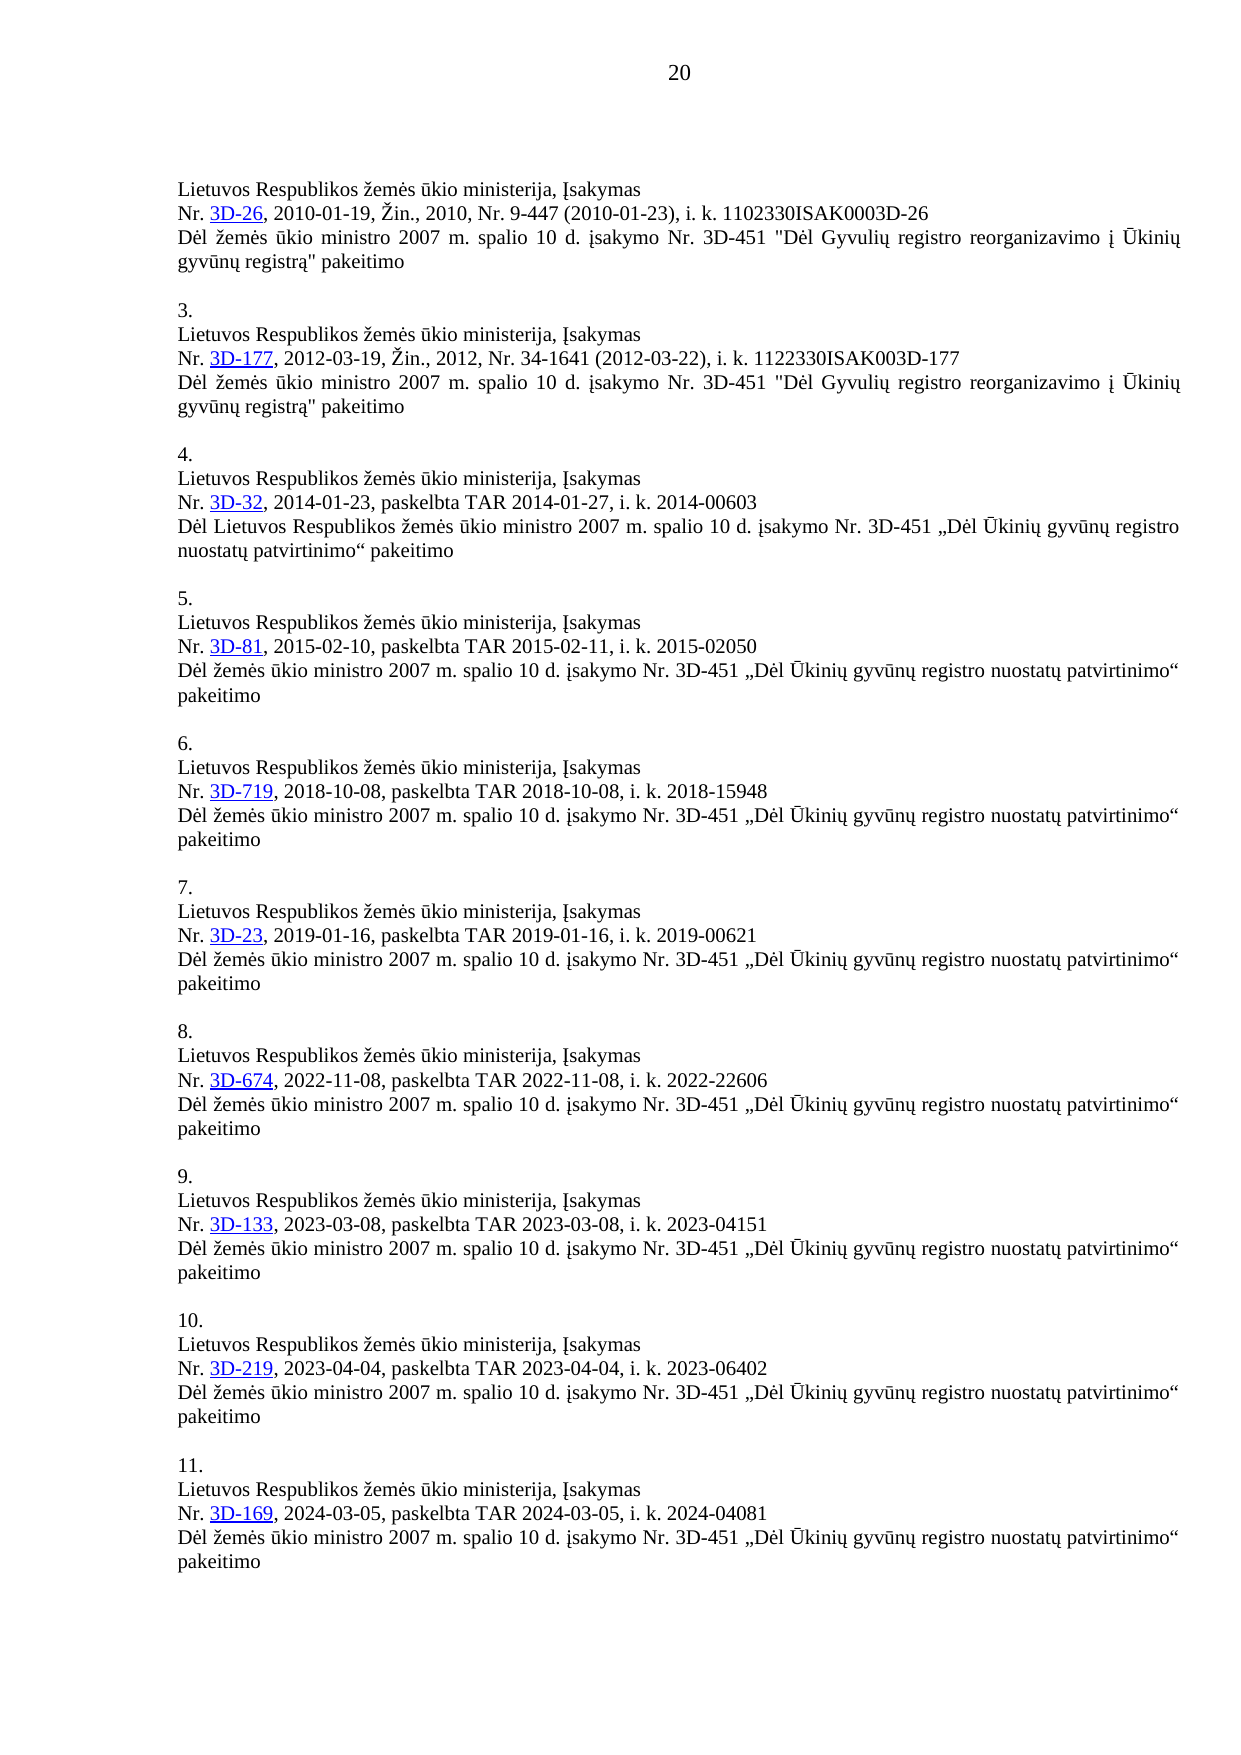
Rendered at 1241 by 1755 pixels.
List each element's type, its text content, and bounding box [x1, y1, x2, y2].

text Dėl žemės ūkio ministro 2007 m. spalio 10 d. įsakymo Nr. 3D-451 „Dėl Ūkinių gyvūnų registro nuostatų patvirtinimo“ pakeitimo [177, 1092, 1181, 1140]
text Lietuvos Respublikos žemės ūkio ministerija, Įsakymas [177, 177, 1181, 201]
text Dėl žemės ūkio ministro 2007 m. spalio 10 d. įsakymo Nr. 3D-451 „Dėl Ūkinių gyvūnų registro nuostatų patvirtinimo“ pakeitimo [177, 1236, 1181, 1284]
text Nr. 3D-674, 2022-11-08, paskelbta TAR 2022-11-08, i. k. 2022-22606 [177, 1067, 1181, 1092]
text Lietuvos Respublikos žemės ūkio ministerija, Įsakymas [177, 610, 1181, 634]
text Dėl žemės ūkio ministro 2007 m. spalio 10 d. įsakymo Nr. 3D-451 „Dėl Ūkinių gyvūnų registro nuostatų patvirtinimo“ pakeitimo [177, 1525, 1181, 1573]
text 4. [177, 442, 1181, 466]
text Nr. 3D-133, 2023-03-08, paskelbta TAR 2023-03-08, i. k. 2023-04151 [177, 1212, 1181, 1236]
text 10. [177, 1308, 1181, 1332]
text Lietuvos Respublikos žemės ūkio ministerija, Įsakymas [177, 466, 1181, 490]
text Nr. 3D-32, 2014-01-23, paskelbta TAR 2014-01-27, i. k. 2014-00603 [177, 490, 1181, 514]
text 11. [177, 1452, 1181, 1477]
text 3. [177, 297, 1181, 322]
text 9. [177, 1164, 1181, 1188]
text Nr. 3D-177, 2012-03-19, Žin., 2012, Nr. 34-1641 (2012-03-22), i. k. 1122330ISAK003D-177 [177, 346, 1181, 370]
text Lietuvos Respublikos žemės ūkio ministerija, Įsakymas [177, 1188, 1181, 1212]
text Lietuvos Respublikos žemės ūkio ministerija, Įsakymas [177, 1477, 1181, 1501]
text Dėl Lietuvos Respublikos žemės ūkio ministro 2007 m. spalio 10 d. įsakymo Nr. 3D-451 „Dėl Ūkinių gyvūnų registro nuostatų patvirtinimo“ pakeitimo [177, 514, 1181, 562]
text Nr. 3D-169, 2024-03-05, paskelbta TAR 2024-03-05, i. k. 2024-04081 [177, 1501, 1181, 1525]
text Nr. 3D-219, 2023-04-04, paskelbta TAR 2023-04-04, i. k. 2023-06402 [177, 1356, 1181, 1380]
text Dėl žemės ūkio ministro 2007 m. spalio 10 d. įsakymo Nr. 3D-451 „Dėl Ūkinių gyvūnų registro nuostatų patvirtinimo“ pakeitimo [177, 947, 1181, 995]
text Lietuvos Respublikos žemės ūkio ministerija, Įsakymas [177, 755, 1181, 779]
text 8. [177, 1019, 1181, 1043]
text Lietuvos Respublikos žemės ūkio ministerija, Įsakymas [177, 1332, 1181, 1356]
text Nr. 3D-81, 2015-02-10, paskelbta TAR 2015-02-11, i. k. 2015-02050 [177, 634, 1181, 658]
text Dėl žemės ūkio ministro 2007 m. spalio 10 d. įsakymo Nr. 3D-451 "Dėl Gyvulių registro reorganizavimo į Ūkinių gyvūnų registrą" pakeitimo [177, 225, 1181, 273]
text 6. [177, 731, 1181, 755]
text Dėl žemės ūkio ministro 2007 m. spalio 10 d. įsakymo Nr. 3D-451 „Dėl Ūkinių gyvūnų registro nuostatų patvirtinimo“ pakeitimo [177, 658, 1181, 707]
text Dėl žemės ūkio ministro 2007 m. spalio 10 d. įsakymo Nr. 3D-451 „Dėl Ūkinių gyvūnų registro nuostatų patvirtinimo“ pakeitimo [177, 803, 1181, 851]
text Dėl žemės ūkio ministro 2007 m. spalio 10 d. įsakymo Nr. 3D-451 „Dėl Ūkinių gyvūnų registro nuostatų patvirtinimo“ pakeitimo [177, 1380, 1181, 1428]
text 5. [177, 586, 1181, 610]
text Nr. 3D-23, 2019-01-16, paskelbta TAR 2019-01-16, i. k. 2019-00621 [177, 923, 1181, 947]
text Lietuvos Respublikos žemės ūkio ministerija, Įsakymas [177, 1043, 1181, 1067]
text Lietuvos Respublikos žemės ūkio ministerija, Įsakymas [177, 899, 1181, 923]
text 7. [177, 875, 1181, 899]
text Lietuvos Respublikos žemės ūkio ministerija, Įsakymas [177, 322, 1181, 346]
text Nr. 3D-26, 2010-01-19, Žin., 2010, Nr. 9-447 (2010-01-23), i. k. 1102330ISAK0003D-26 [177, 201, 1181, 225]
text Dėl žemės ūkio ministro 2007 m. spalio 10 d. įsakymo Nr. 3D-451 "Dėl Gyvulių registro reorganizavimo į Ūkinių gyvūnų registrą" pakeitimo [177, 370, 1181, 418]
text Nr. 3D-719, 2018-10-08, paskelbta TAR 2018-10-08, i. k. 2018-15948 [177, 779, 1181, 803]
